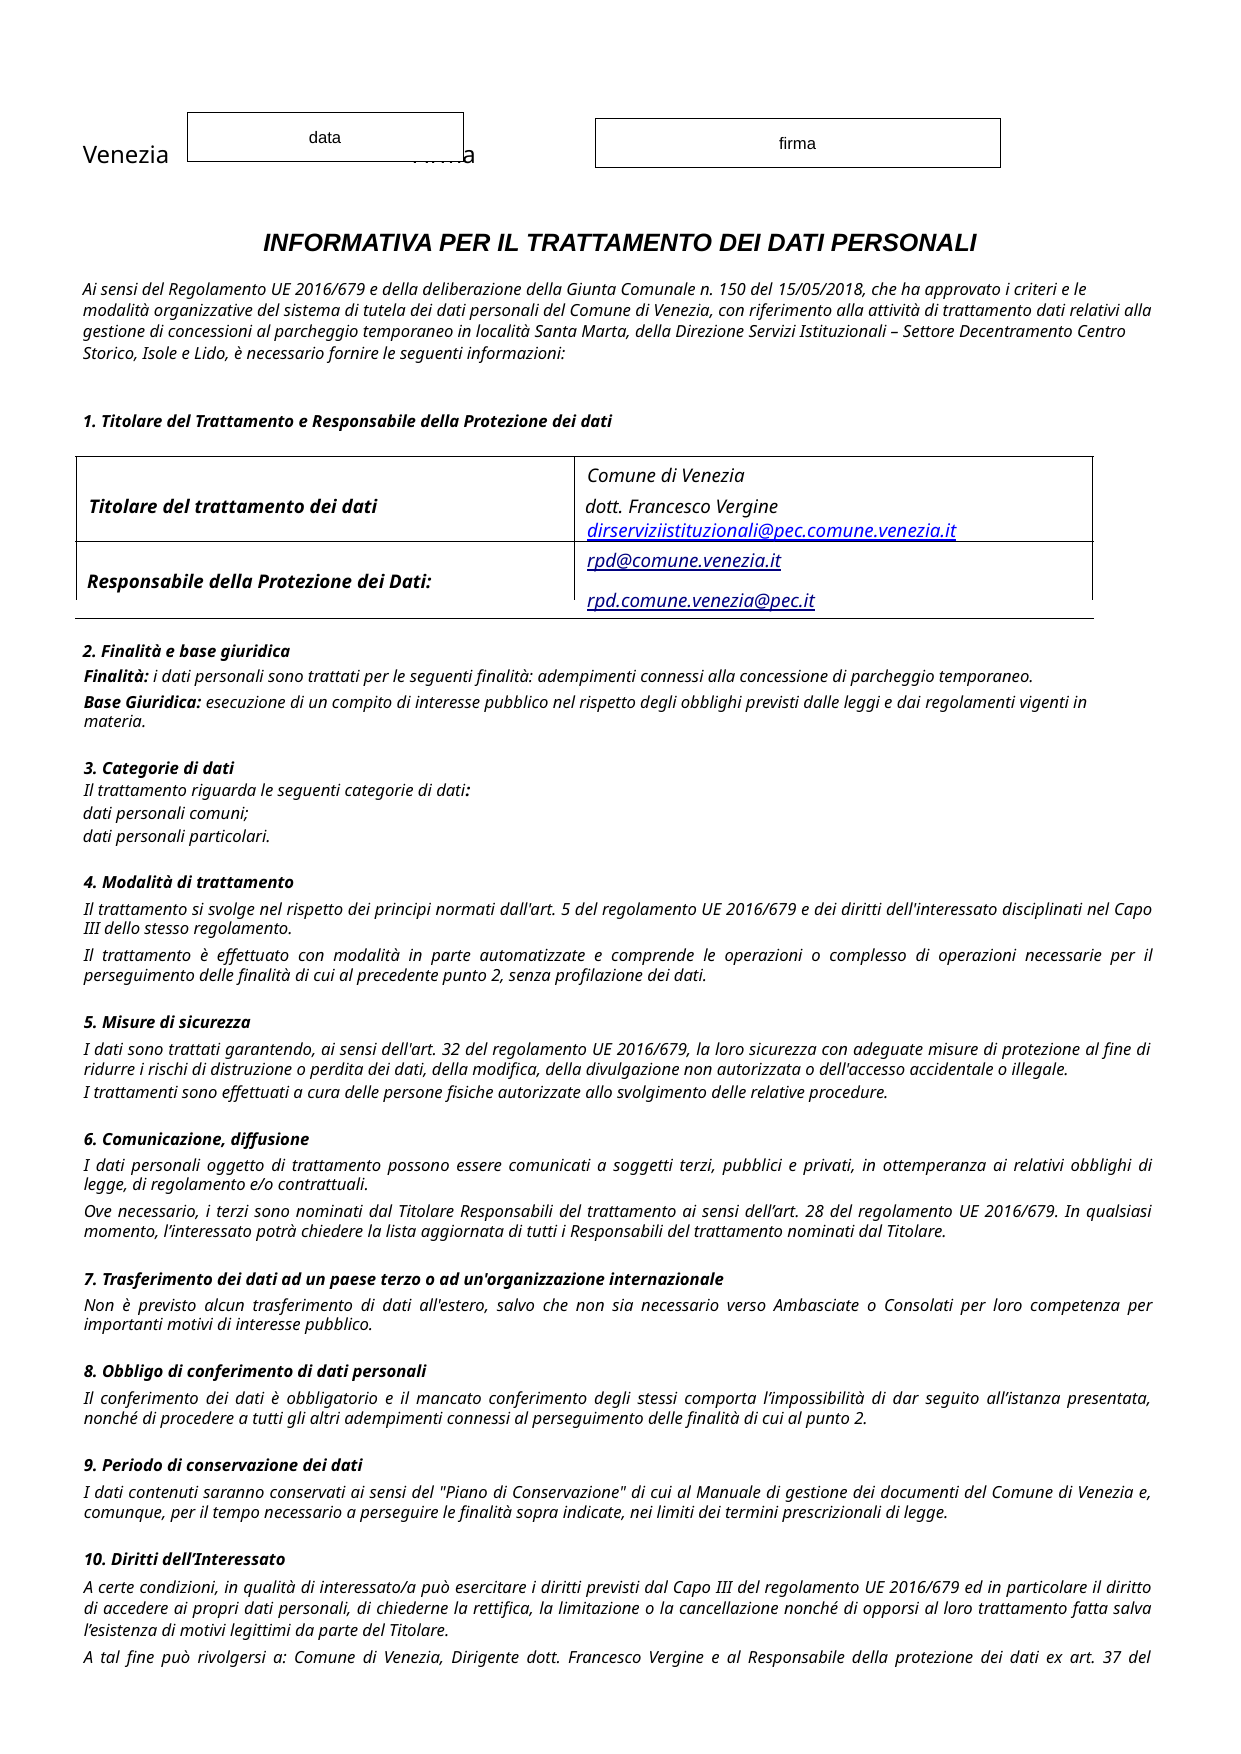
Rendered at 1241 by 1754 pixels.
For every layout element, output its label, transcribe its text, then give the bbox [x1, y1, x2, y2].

text I trattamenti sono effettuati a cura delle persone fisiche autorizzate allo svolgimento delle relative procedure. [83, 1081, 1157, 1103]
text Il trattamento riguarda le seguenti categorie di dati: [83, 779, 1157, 801]
text Il trattamento è effettuato con modalità in parte automatizzate e comprende le operazioni o complesso di operazioni necessarie per il perseguimento delle finalità di cui al precedente punto 2, senza profilazione dei dati. [83, 945, 1155, 986]
text 1. Titolare del Trattamento e Responsabile della Protezione dei dati [83, 409, 1157, 432]
text rpd@comune.venezia.it [587, 548, 1092, 573]
text 3. Categorie di dati [83, 757, 1157, 779]
text [1093, 573, 1157, 592]
text Non è previsto alcun trasferimento di dati all'estero, salvo che non sia necessario verso Ambasciate o Consolati per loro competenza per importanti motivi di interesse pubblico. [83, 1295, 1155, 1335]
text I dati contenuti saranno conservati ai sensi del "Piano di Conservazione" di cui al Manuale di gestione dei documenti del Comune di Venezia e, comunque, per il tempo necessario a perseguire le finalità sopra indicate, nei limiti dei termini prescrizionali di legge. [83, 1481, 1155, 1523]
text A tal fine può rivolgersi a: Comune di Venezia, Dirigente dott. Francesco Vergine e al Responsabile della protezione dei dati ex art. 37 del [83, 1647, 1155, 1667]
text I dati sono trattati garantendo, ai sensi dell'art. 32 del regolamento UE 2016/679, la loro sicurezza con adeguate misure di protezione al fine di ridurre i rischi di distruzione o perdita dei dati, della modifica, della divulgazione non autorizzata o dell'accesso accidentale o illegale. [83, 1039, 1155, 1081]
text 10. Diritti dell’Interessato [83, 1548, 1157, 1571]
text Venezia Firma [83, 138, 1157, 171]
text Base Giuridica: esecuzione di un compito di interesse pubblico nel rispetto degli obblighi previsti dalle leggi e dai regolamenti vigenti in materia. [83, 692, 1155, 732]
text Finalità: i dati personali sono trattati per le seguenti finalità: adempimenti connessi alla concessione di parcheggio temporaneo. [83, 667, 1157, 687]
text [1093, 548, 1157, 573]
text A certe condizioni, in qualità di interessato/a può esercitare i diritti previsti dal Capo III del regolamento UE 2016/679 ed in particolare il diritto di accedere ai propri dati personali, di chiederne la rettifica, la limitazione o la cancellazione nonché di opporsi al loro trattamento fatta salva l’esistenza di motivi legittimi da parte del Titolare. [83, 1576, 1155, 1642]
text 6. Comunicazione, diffusione [83, 1128, 1157, 1150]
text 8. Obbligo di conferimento di dati personali [83, 1359, 1157, 1382]
text 5. Misure di sicurezza [83, 1011, 1157, 1033]
text Ai sensi del Regolamento UE 2016/679 e della deliberazione della Giunta Comunale n. 150 del 15/05/2018, che ha approvato i criteri e le modalità organizzative del sistema di tutela dei dati personali del Comune di Venezia, con riferimento alla attività di trattamento dati relativi alla gestione di concessioni al parcheggio temporaneo in località Santa Marta, della Direzione Servizi Istituzionali – Settore Decentramento Centro Storico, Isole e Lido, è necessario fornire le seguenti informazioni: [83, 278, 1157, 364]
text Ove necessario, i terzi sono nominati dal Titolare Responsabili del trattamento ai sensi dell’art. 28 del regolamento UE 2016/679. In qualsiasi momento, l’interessato potrà chiedere la lista aggiornata di tutti i Responsabili del trattamento nominati dal Titolare. [83, 1201, 1155, 1243]
text Il trattamento si svolge nel rispetto dei principi normati dall'art. 5 del regolamento UE 2016/679 e dei diritti dell'interessato disciplinati nel Capo III dello stesso regolamento. [83, 899, 1155, 939]
text 7. Trasferimento dei dati ad un paese terzo o ad un'organizzazione internazionale [83, 1267, 1157, 1290]
text Titolare del trattamento dei dati [89, 493, 574, 541]
text Responsabile della Protezione dei Dati: [87, 573, 574, 592]
text dott. Francesco Vergine dirserviziistituzionali@pec.comune.venezia.it [575, 493, 1037, 541]
list dati personali comuni; [83, 801, 1157, 824]
text 2. Finalità e base giuridica [83, 639, 1157, 662]
text I dati personali oggetto di trattamento possono essere comunicati a soggetti terzi, pubblici e privati, in ottemperanza ai relativi obblighi di legge, di regolamento e/o contrattuali. [83, 1156, 1155, 1196]
text Comune di Venezia [587, 462, 1092, 488]
text [1093, 462, 1157, 488]
text [575, 573, 1092, 592]
text 9. Periodo di conservazione dei dati [83, 1454, 1157, 1477]
list dati personali particolari. [83, 824, 1157, 847]
text Il conferimento dei dati è obbligatorio e il mancato conferimento degli stessi comporta l’impossibilità di dar seguito all’istanza presentata, nonché di procedere a tutti gli altri adempimenti connessi al perseguimento delle finalità di cui al punto 2. [83, 1387, 1155, 1429]
text 4. Modalità di trattamento [83, 871, 1157, 894]
text INFORMATIVA PER IL TRATTAMENTO DEI DATI PERSONALI [83, 228, 1159, 257]
text rpd.comune.venezia@pec.it [587, 592, 1157, 612]
